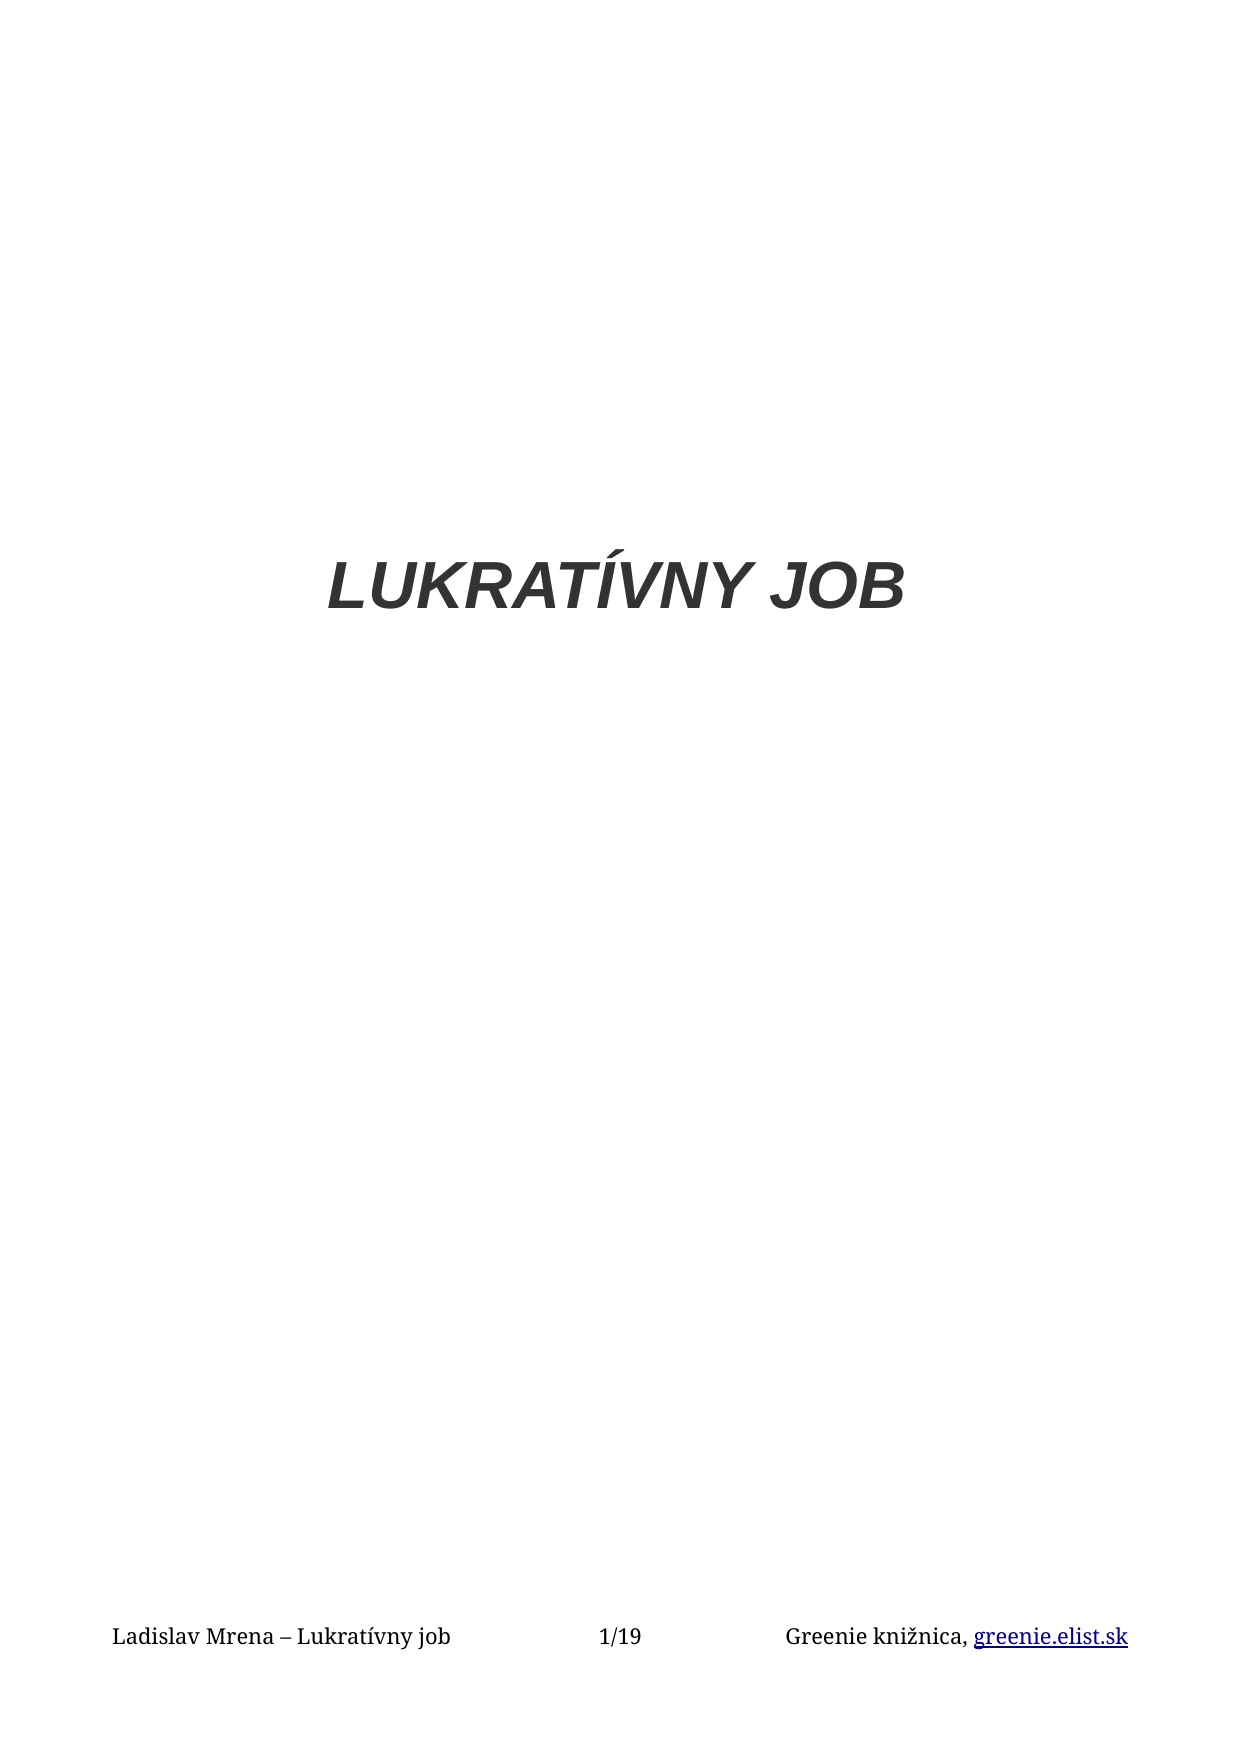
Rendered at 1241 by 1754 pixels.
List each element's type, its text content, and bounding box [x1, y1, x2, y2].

subtitle LUKRATÍVNY JOB [106, 546, 1134, 623]
